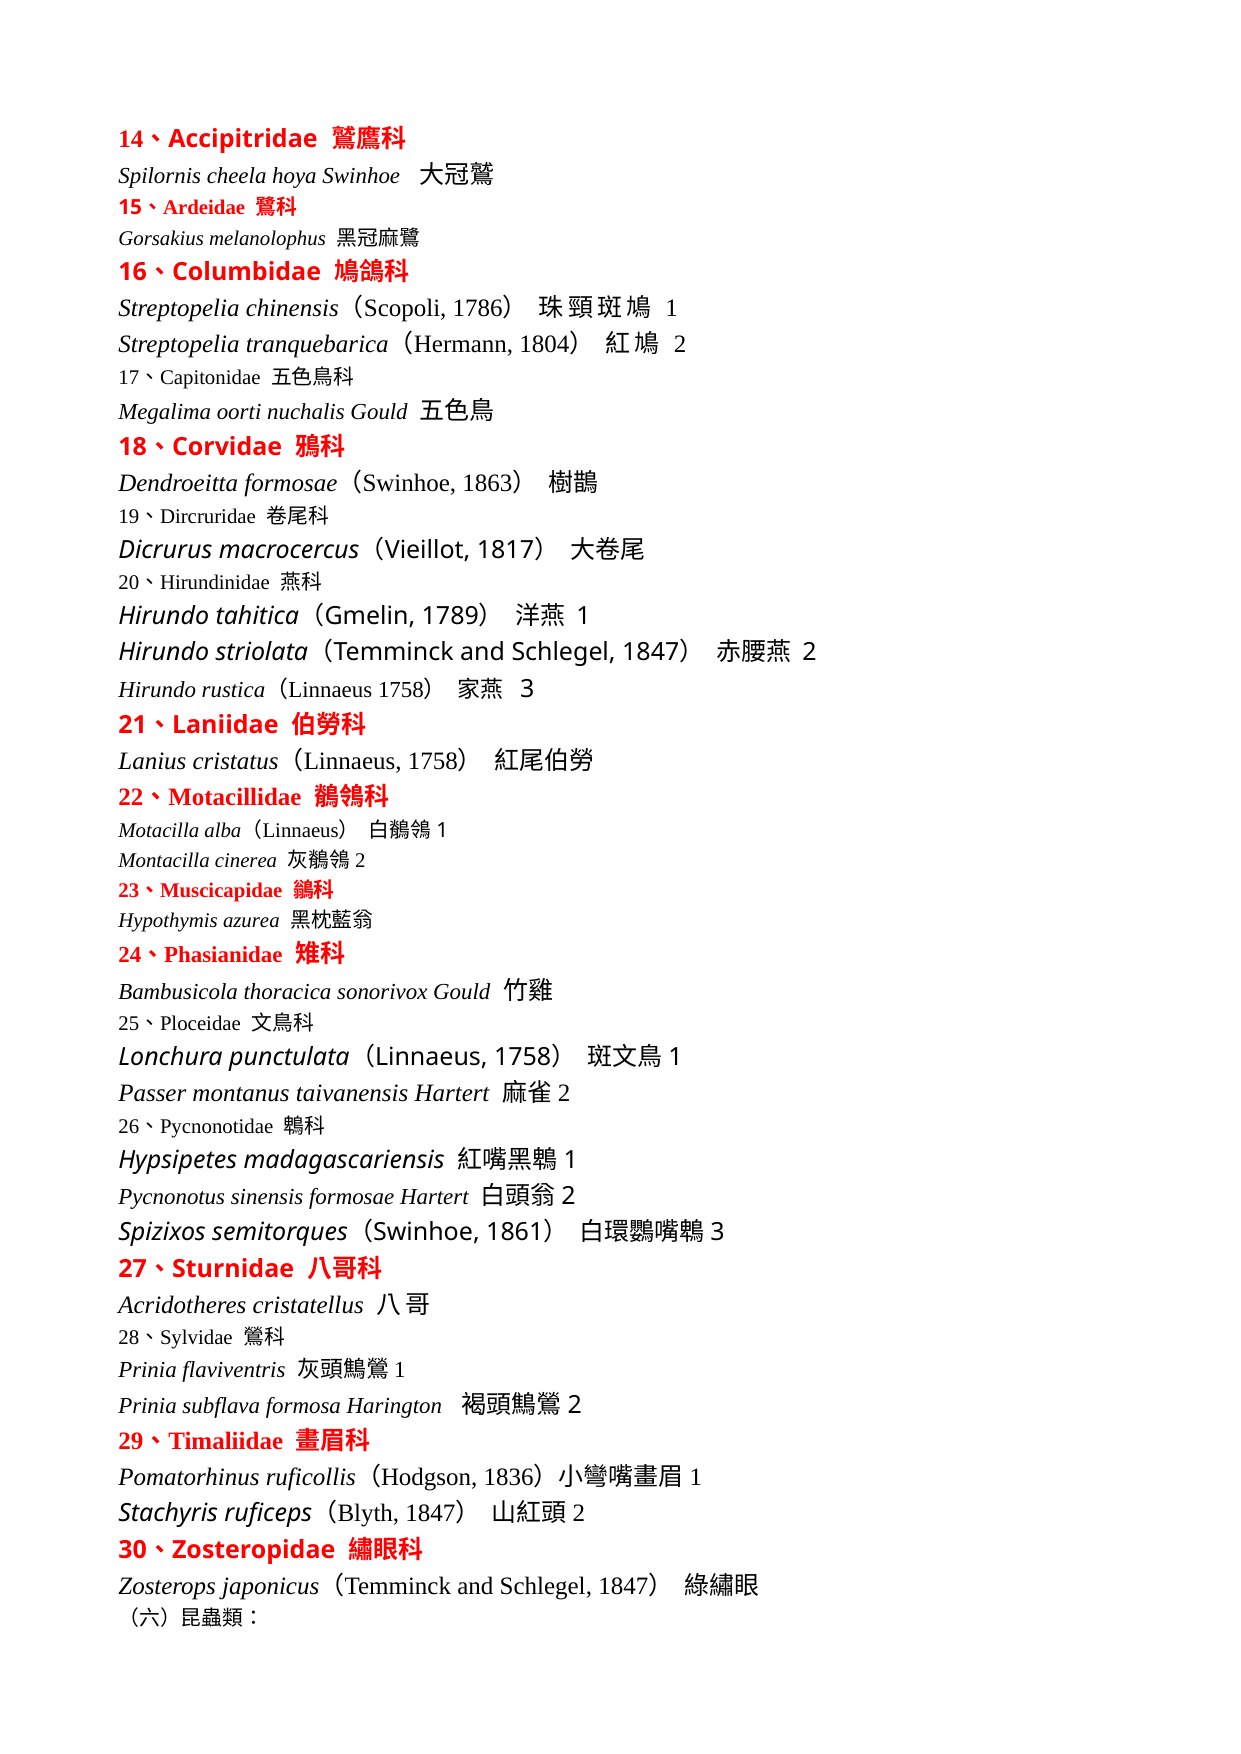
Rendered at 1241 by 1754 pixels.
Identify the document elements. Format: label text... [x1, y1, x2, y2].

text Dicrurus macrocercus（Vieillot, 1817） 大卷尾 [118, 529, 1122, 565]
text 21、Laniidae 伯勞科 [118, 704, 1122, 741]
text Megalima oorti nuchalis Gould 五色鳥 [118, 390, 1122, 426]
text Hypothymis azurea 黑枕藍翁 [118, 904, 1122, 934]
text 28、Sylvidae 鶯科 [118, 1321, 1122, 1351]
text 26、Pycnonotidae 鵯科 [118, 1109, 1122, 1139]
text Motacilla alba（Linnaeus） 白鶺鴒 1 [118, 813, 1122, 843]
text Streptopelia chinensis（Scopoli, 1786） 珠頸斑鳩 1 [118, 287, 1122, 324]
text 30、Zosteropidae 繡眼科 [118, 1529, 1122, 1565]
text 14、Accipitridae 鷲鷹科 [118, 118, 1122, 154]
text Passer montanus taivanensis Hartert 麻雀 2 [118, 1073, 1122, 1109]
text （六）昆蟲類： [118, 1602, 1122, 1632]
text Prinia flaviventris 灰頭鷦鶯 1 [118, 1351, 1122, 1384]
text Pycnonotus sinensis formosae Hartert 白頭翁 2 [118, 1176, 1122, 1212]
text 16、Columbidae 鳩鴿科 [118, 251, 1122, 287]
text Spizixos semitorques（Swinhoe, 1861） 白環鸚嘴鵯 3 [118, 1212, 1122, 1248]
text Hirundo tahitica（Gmelin, 1789） 洋燕 1 [118, 596, 1122, 632]
text 15、Ardeidae 鷺科 [118, 191, 1122, 221]
text Dendroeitta formosae（Swinhoe, 1863） 樹鵲 [118, 463, 1122, 499]
text 19、Dircruridae 卷尾科 [118, 499, 1122, 529]
text Zosterops japonicus（Temminck and Schlegel, 1847） 綠繡眼 [118, 1565, 1122, 1602]
text 27、Sturnidae 八哥科 [118, 1248, 1122, 1284]
text 24、Phasianidae 雉科 [118, 934, 1122, 970]
text 25、Ploceidae 文鳥科 [118, 1006, 1122, 1037]
text Stachyris ruficeps（Blyth, 1847） 山紅頭 2 [118, 1493, 1122, 1529]
text 17、Capitonidae 五色鳥科 [118, 360, 1122, 390]
text Hirundo rustica（Linnaeus 1758） 家燕 3 [118, 668, 1122, 704]
text 22、Motacillidae 鶺鴒科 [118, 777, 1122, 813]
text 18、Corvidae 鴉科 [118, 426, 1122, 463]
text Hypsipetes madagascariensis 紅嘴黑鵯 1 [118, 1139, 1122, 1176]
text 20、Hirundinidae 燕科 [118, 565, 1122, 596]
text Pomatorhinus ruficollis（Hodgson, 1836）小彎嘴畫眉 1 [118, 1457, 1122, 1493]
text Bambusicola thoracica sonorivox Gould 竹雞 [118, 970, 1122, 1006]
text Acridotheres cristatellus 八哥 [118, 1284, 1122, 1321]
text Gorsakius melanolophus 黑冠麻鷺 [118, 221, 1122, 251]
text Lonchura punctulata（Linnaeus, 1758） 斑文鳥 1 [118, 1037, 1122, 1073]
text Prinia subflava formosa Harington 褐頭鷦鶯 2 [118, 1384, 1122, 1420]
text Spilornis cheela hoya Swinhoe 大冠鷲 [118, 154, 1122, 191]
text 29、Timaliidae 畫眉科 [118, 1420, 1122, 1457]
text Streptopelia tranquebarica（Hermann, 1804） 紅鳩 2 [118, 324, 1122, 360]
text 23、Muscicapidae 鶲科 [118, 873, 1122, 904]
text Lanius cristatus（Linnaeus, 1758） 紅尾伯勞 [118, 741, 1122, 777]
text Hirundo striolata（Temminck and Schlegel, 1847） 赤腰燕 2 [118, 632, 1122, 668]
text Montacilla cinerea 灰鶺鴒 2 [118, 843, 1122, 873]
